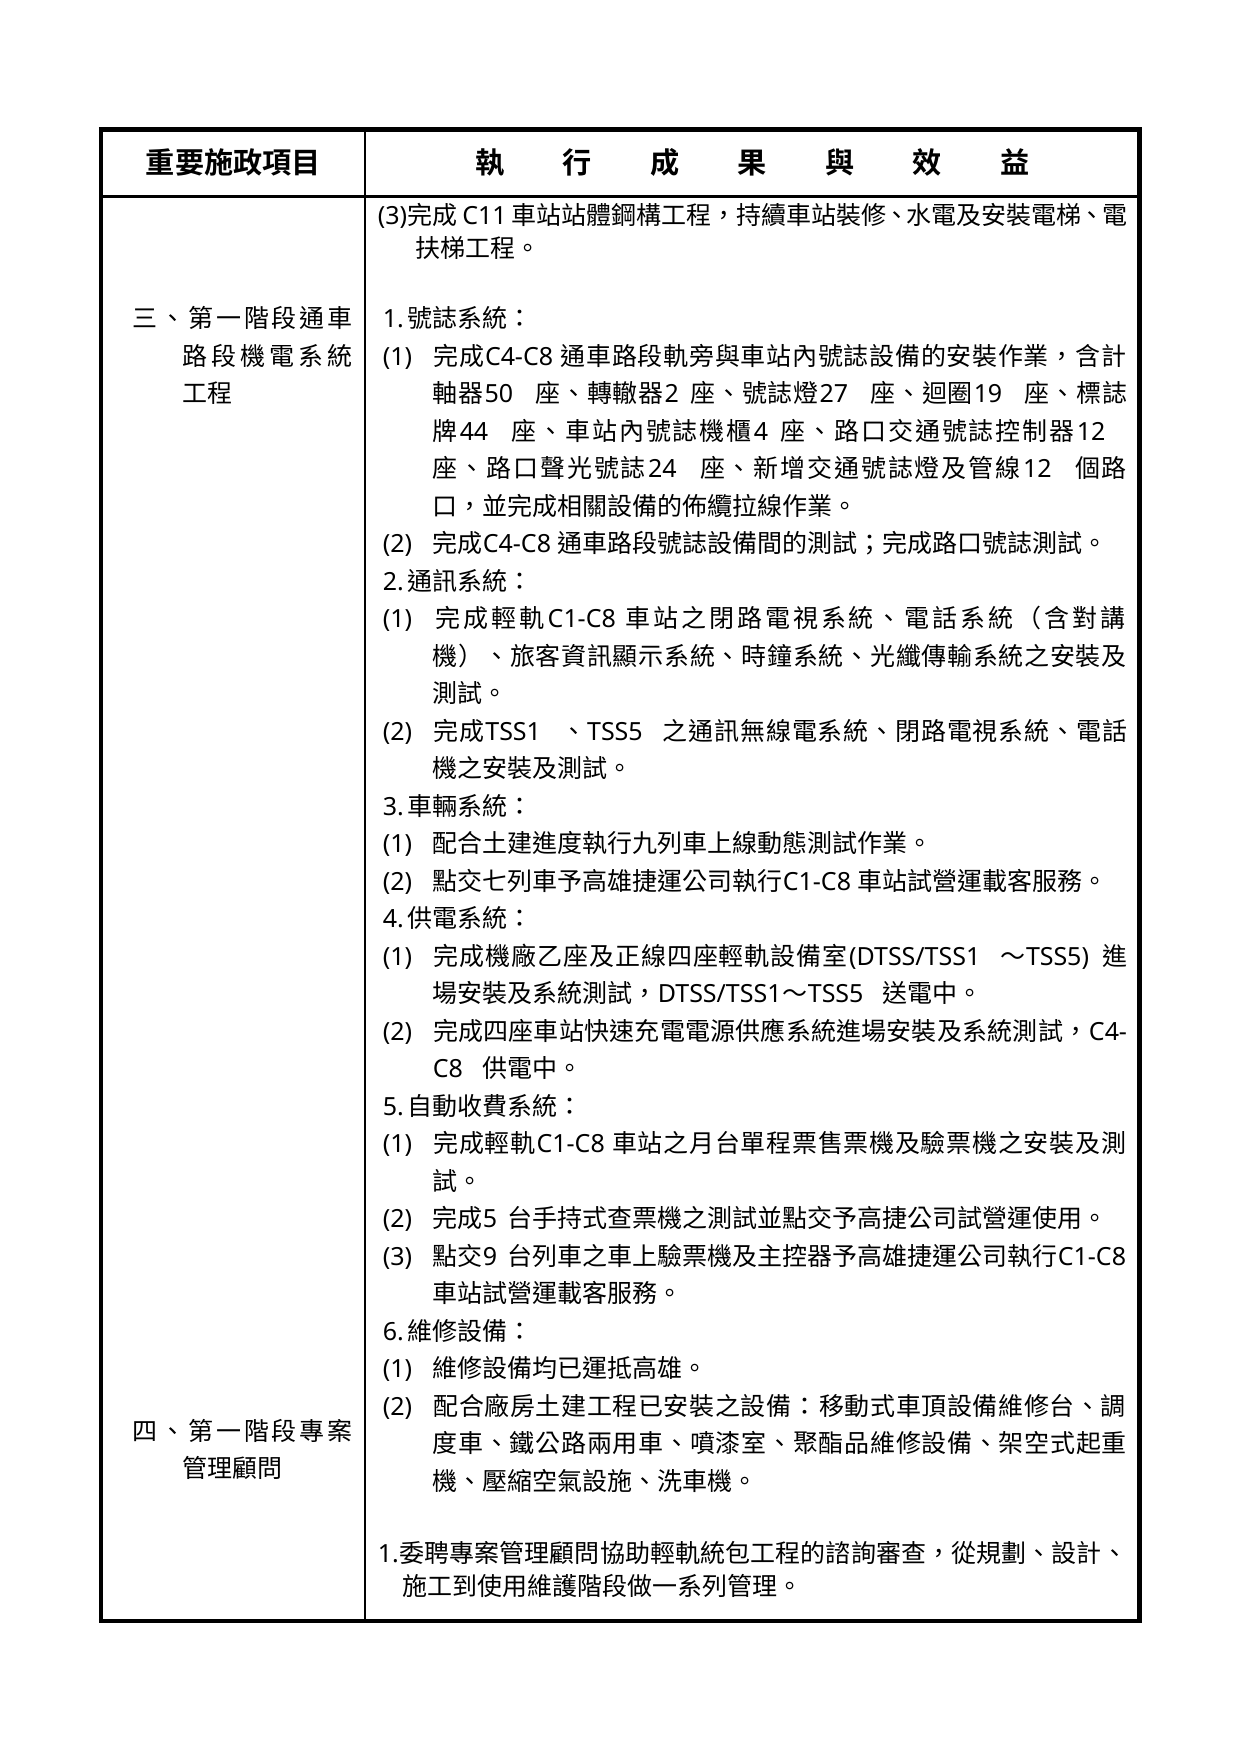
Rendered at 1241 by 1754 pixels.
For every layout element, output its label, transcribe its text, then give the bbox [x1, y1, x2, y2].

table_cell (3)完成C11車站站體鋼構工程，持續車站裝修、水電及安裝電梯、電扶梯工程。 1.號誌系統： (1)完成C4-C8通車路段軌旁與車站內號誌設備的安裝作業，含計軸器50座、轉轍器2座、號誌燈27座、迴圈19座、標誌牌44座、車站內號誌機櫃4座、路口交通號誌控制器12座、路口聲光號誌24座、新增交通號誌燈及管線12個路口，並完成相關設備的佈纜拉線作業。 (2)完成C4-C8通車路段號誌設備間的測試；完成路口號誌測試。 2.通訊系統： (1)完成輕軌C1-C8車站之閉路電視系統、電話系統（含對講機）、旅客資訊顯示系統、時鐘系統、光纖傳輸系統之安裝及測試。 (2)完成TSS1、TSS5之通訊無線電系統、閉路電視系統、電話機之安裝及測試。 3.車輛系統： (1)配合土建進度執行九列車上線動態測試作業。 (2)點交七列車予高雄捷運公司執行C1-C8車站試營運載客服務。 4.供電系統： (1)完成機廠乙座及正線四座輕軌設備室(DTSS/TSS1～TSS5)進場安裝及系統測試，DTSS/TSS1～TSS5送電中。 (2)完成四座車站快速充電電源供應系統進場安裝及系統測試，C4-C8供電中。 5.自動收費系統： (1)完成輕軌C1-C8車站之月台單程票售票機及驗票機之安裝及測試。 (2)完成5台手持式查票機之測試並點交予高捷公司試營運使用。 (3)點交9台列車之車上驗票機及主控器予高雄捷運公司執行C1-C8車站試營運載客服務。 6.維修設備： (1)維修設備均已運抵高雄。 (2)配合廠房土建工程已安裝之設備：移動式車頂設備維修台、調度車、鐵公路兩用車、噴漆室、聚酯品維修設備、架空式起重機、壓縮空氣設施、洗車機。 1.委聘專案管理顧問協助輕軌統包工程的諮詢審查，從規劃、設計、施工到使用維護階段做一系列管理。 [366, 198, 1137, 1619]
table_header 執 行 成 果 與 效 益 [366, 132, 1137, 195]
table_cell 三、第一階段通車路段機電系統工程 四、第一階段專案管理顧問 [103, 198, 364, 1619]
table_header 重要施政項目 [103, 132, 364, 195]
